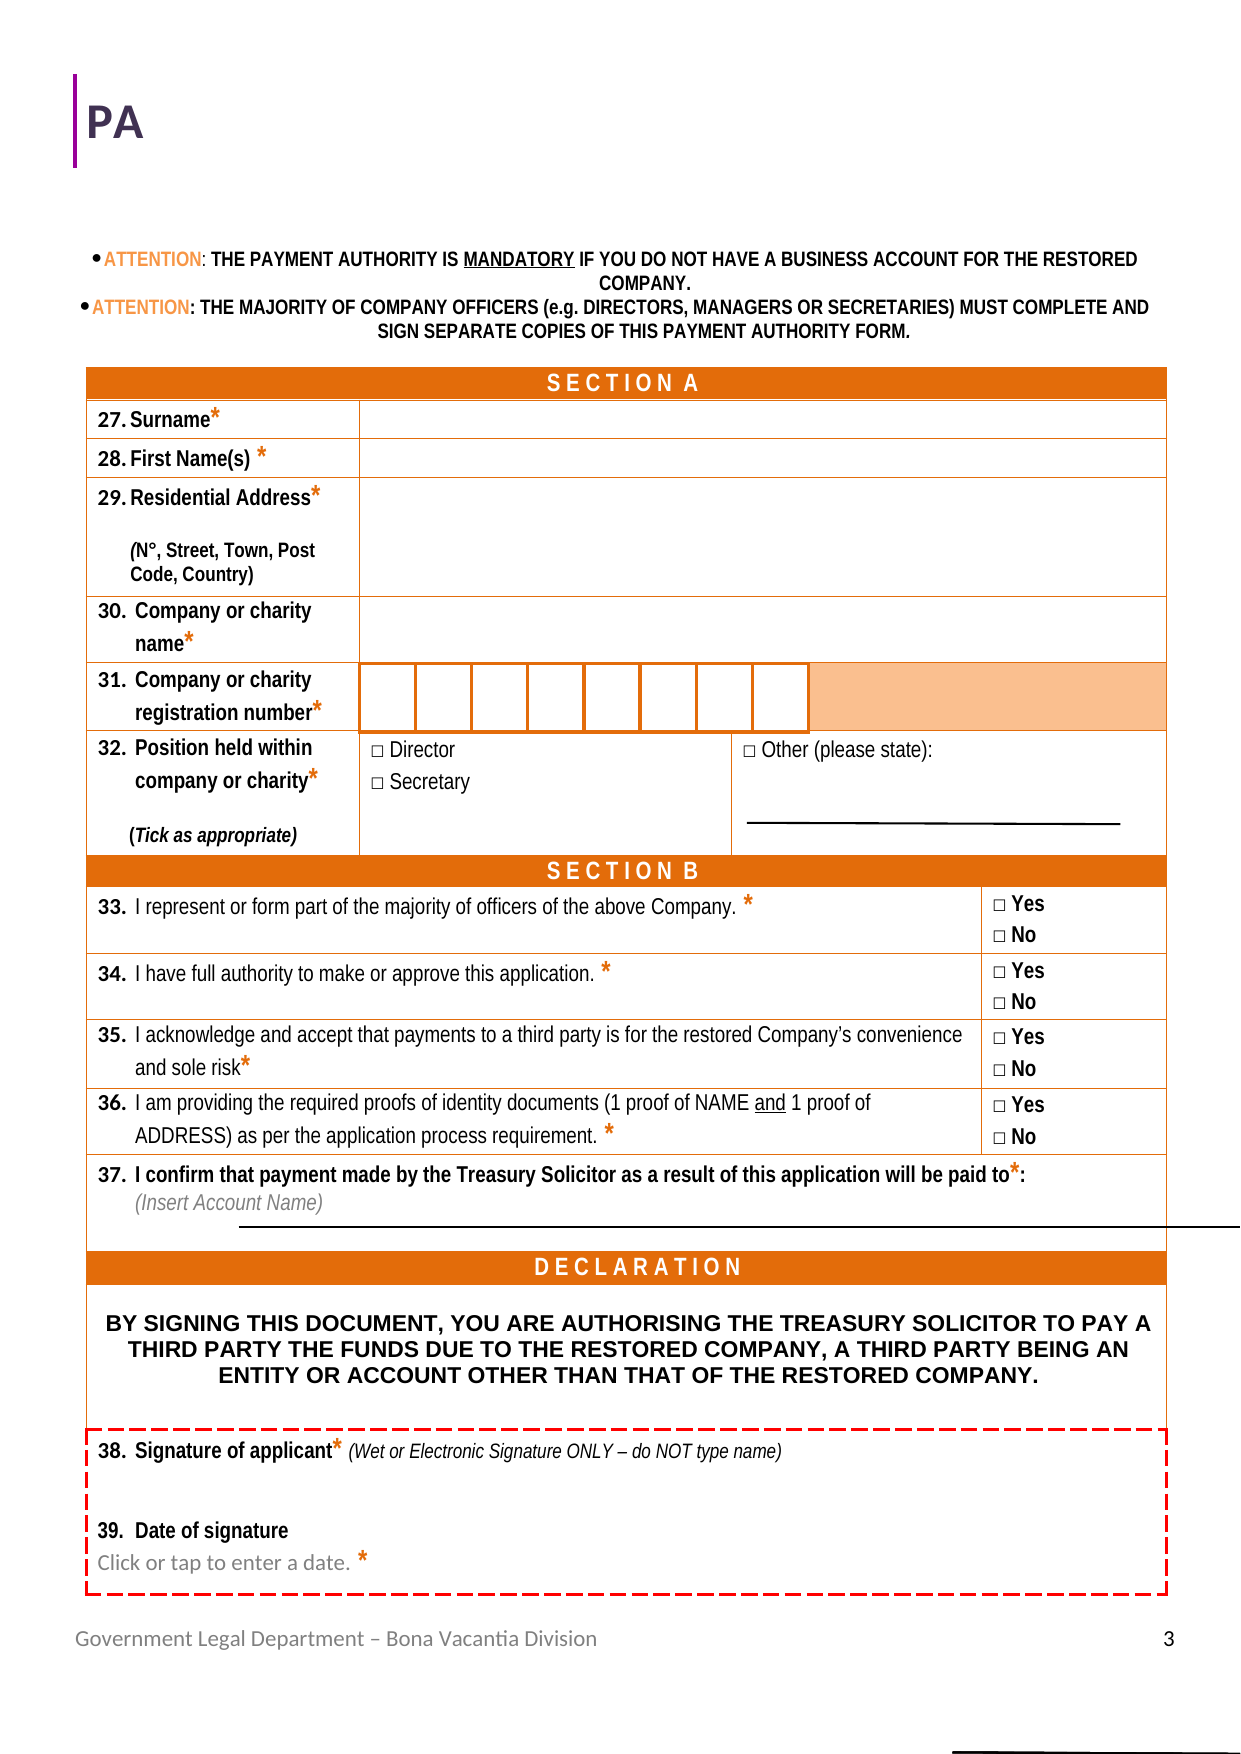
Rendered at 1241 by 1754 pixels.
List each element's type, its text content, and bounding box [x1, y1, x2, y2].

table_cell [754, 665, 807, 730]
table_cell [529, 665, 582, 730]
table_cell I acknowledge and accept that payments to a third party is for the restored Company’s convenience and sole risk* [87, 1020, 981, 1087]
table_cell [417, 665, 470, 730]
table_cell ☐ Director ☐ Secretary [360, 734, 731, 855]
table_cell [360, 439, 1166, 477]
table_cell [642, 665, 695, 730]
table_cell Company or charity name* [87, 597, 359, 662]
table_cell [360, 478, 1166, 596]
table_cell Residential Address* (N°, Street, Town, Post Code, Country) [87, 478, 359, 596]
table_cell BY SIGNING THIS DOCUMENT, YOU ARE AUTHORISING THE TREASURY SOLICITOR TO PAY A THIRD PARTY THE FUNDS DUE TO THE RESTORED COMPANY, A THIRD PARTY BEING AN ENTITY OR ACCOUNT OTHER THAN THAT OF THE RESTORED COMPANY. [87, 1285, 1166, 1428]
table_cell Surname* [87, 401, 359, 438]
table_cell I have full authority to make or approve this application. * [87, 954, 981, 1019]
table_cell S E C T I O N B [87, 856, 1166, 886]
table_cell Company or charity registration number* [87, 663, 358, 730]
table_cell Signature of applicant* (Wet or Electronic Signature ONLY – do NOT type name) Date of signature Click or tap to enter a date. * [86, 1428, 1167, 1593]
table_header PA [77, 74, 154, 168]
table_cell D E C L A R A T I O N [87, 1253, 1166, 1284]
table_cell ☐ Yes ☐ No [982, 1020, 1166, 1087]
table_cell I represent or form part of the majority of officers of the above Company. * [87, 887, 981, 953]
table_header ATTENTION: THE PAYMENT AUTHORITY IS MANDATORY IF YOU DO NOT HAVE A BUSINESS ACCOUNT FOR THE RESTORED COMPANY. ATTENTION: THE MAJORITY OF COMPANY OFFICERS (e.g. DIRECTORS, MANAGERS OR SECRETARIES) MUST COMPLETE AND SIGN SEPARATE COPIES OF THIS PAYMENT AUTHORITY FORM. [75, 199, 1167, 1597]
table_cell ☐ Yes ☐ No [982, 954, 1166, 1019]
table_cell [360, 597, 1166, 662]
table_cell [810, 663, 1166, 730]
table_cell [473, 665, 526, 730]
table_cell I confirm that payment made by the Treasury Solicitor as a result of this application will be paid to*: (Insert Account Name) [87, 1155, 1166, 1251]
table_cell Position held within company or charity* (Tick as appropriate) [87, 731, 359, 855]
table_cell ☐ Yes ☐ No [982, 887, 1166, 953]
table_cell [698, 665, 751, 730]
table_header S E C T I O N A [87, 368, 1166, 399]
table_cell ☐ Yes ☐ No [982, 1089, 1166, 1154]
table_cell I am providing the required proofs of identity documents (1 proof of NAME and 1 proof of ADDRESS) as per the application process requirement. * [87, 1089, 981, 1154]
table_cell [586, 665, 638, 730]
table_cell ☐ Other (please state): [732, 731, 1166, 855]
table_cell First Name(s) * [87, 439, 359, 477]
table_cell [361, 665, 414, 730]
table_cell [360, 401, 1166, 438]
